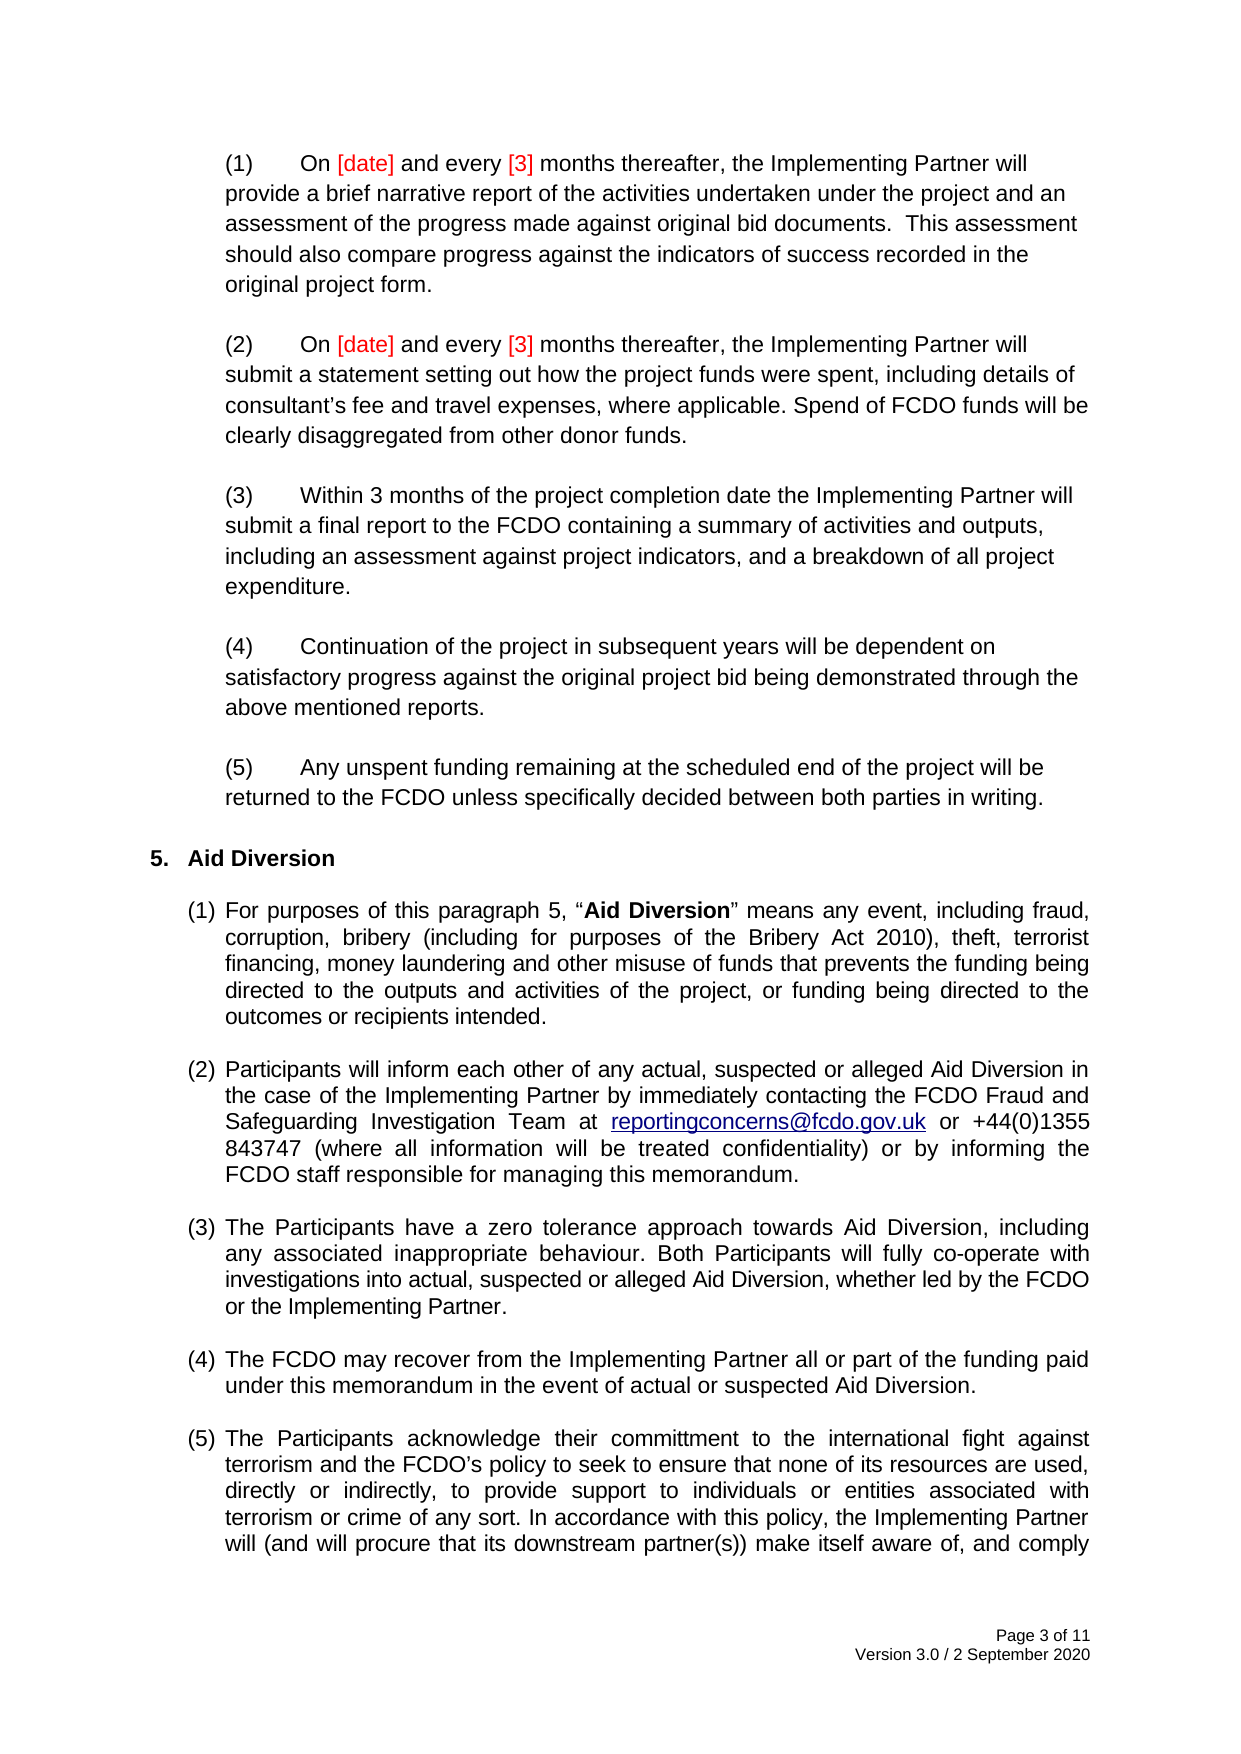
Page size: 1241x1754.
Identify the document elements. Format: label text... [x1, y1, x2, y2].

list For purposes of this paragraph 5, “Aid Diversion” means any event, including fraud, corruption, bribery (including for purposes of the Bribery Act 2010), theft, terrorist financing, money laundering and other misuse of funds that prevents the funding being directed to the outputs and activities of the project, or funding being directed to the outcomes or recipients intended. [187, 897, 1090, 1029]
list Continuation of the project in subsequent years will be dependent on satisfactory progress against the original project bid being demonstrated through the above mentioned reports. [225, 633, 1090, 720]
list On [date] and every [3] months thereafter, the Implementing Partner will submit a statement setting out how the project funds were spent, including details of consultant’s fee and travel expenses, where applicable. Spend of FCDO funds will be clearly disaggregated from other donor funds. [225, 331, 1090, 448]
list On [date] and every [3] months thereafter, the Implementing Partner will provide a brief narrative report of the activities undertaken under the project and an assessment of the progress made against original bid documents. This assessment should also compare progress against the indicators of success recorded in the original project form. [225, 150, 1090, 297]
list The FCDO may recover from the Implementing Partner all or part of the funding paid under this memorandum in the event of actual or suspected Aid Diversion. [187, 1346, 1090, 1398]
list Within 3 months of the project completion date the Implementing Partner will submit a final report to the FCDO containing a summary of activities and outputs, including an assessment against project indicators, and a breakdown of all project expenditure. [225, 482, 1090, 599]
list Any unspent funding remaining at the scheduled end of the project will be returned to the FCDO unless specifically decided between both parties in writing. [225, 754, 1090, 811]
list Aid Diversion [150, 845, 1090, 871]
list Participants will inform each other of any actual, suspected or alleged Aid Diversion in the case of the Implementing Partner by immediately contacting the FCDO Fraud and Safeguarding Investigation Team at reportingconcerns@fcdo.gov.uk or +44(0)1355 843747 (where all information will be treated confidentiality) or by informing the FCDO staff responsible for managing this memorandum. [187, 1056, 1090, 1187]
list The Participants acknowledge their committment to the international fight against terrorism and the FCDO’s policy to seek to ensure that none of its resources are used, directly or indirectly, to provide support to individuals or entities associated with terrorism or crime of any sort. In accordance with this policy, the Implementing Partner will (and will procure that its downstream partner(s)) make itself aware of, and comply [187, 1424, 1090, 1556]
list The Participants have a zero tolerance approach towards Aid Diversion, including any associated inappropriate behaviour. Both Participants will fully co-operate with investigations into actual, suspected or alleged Aid Diversion, whether led by the FCDO or the Implementing Partner. [187, 1214, 1090, 1319]
